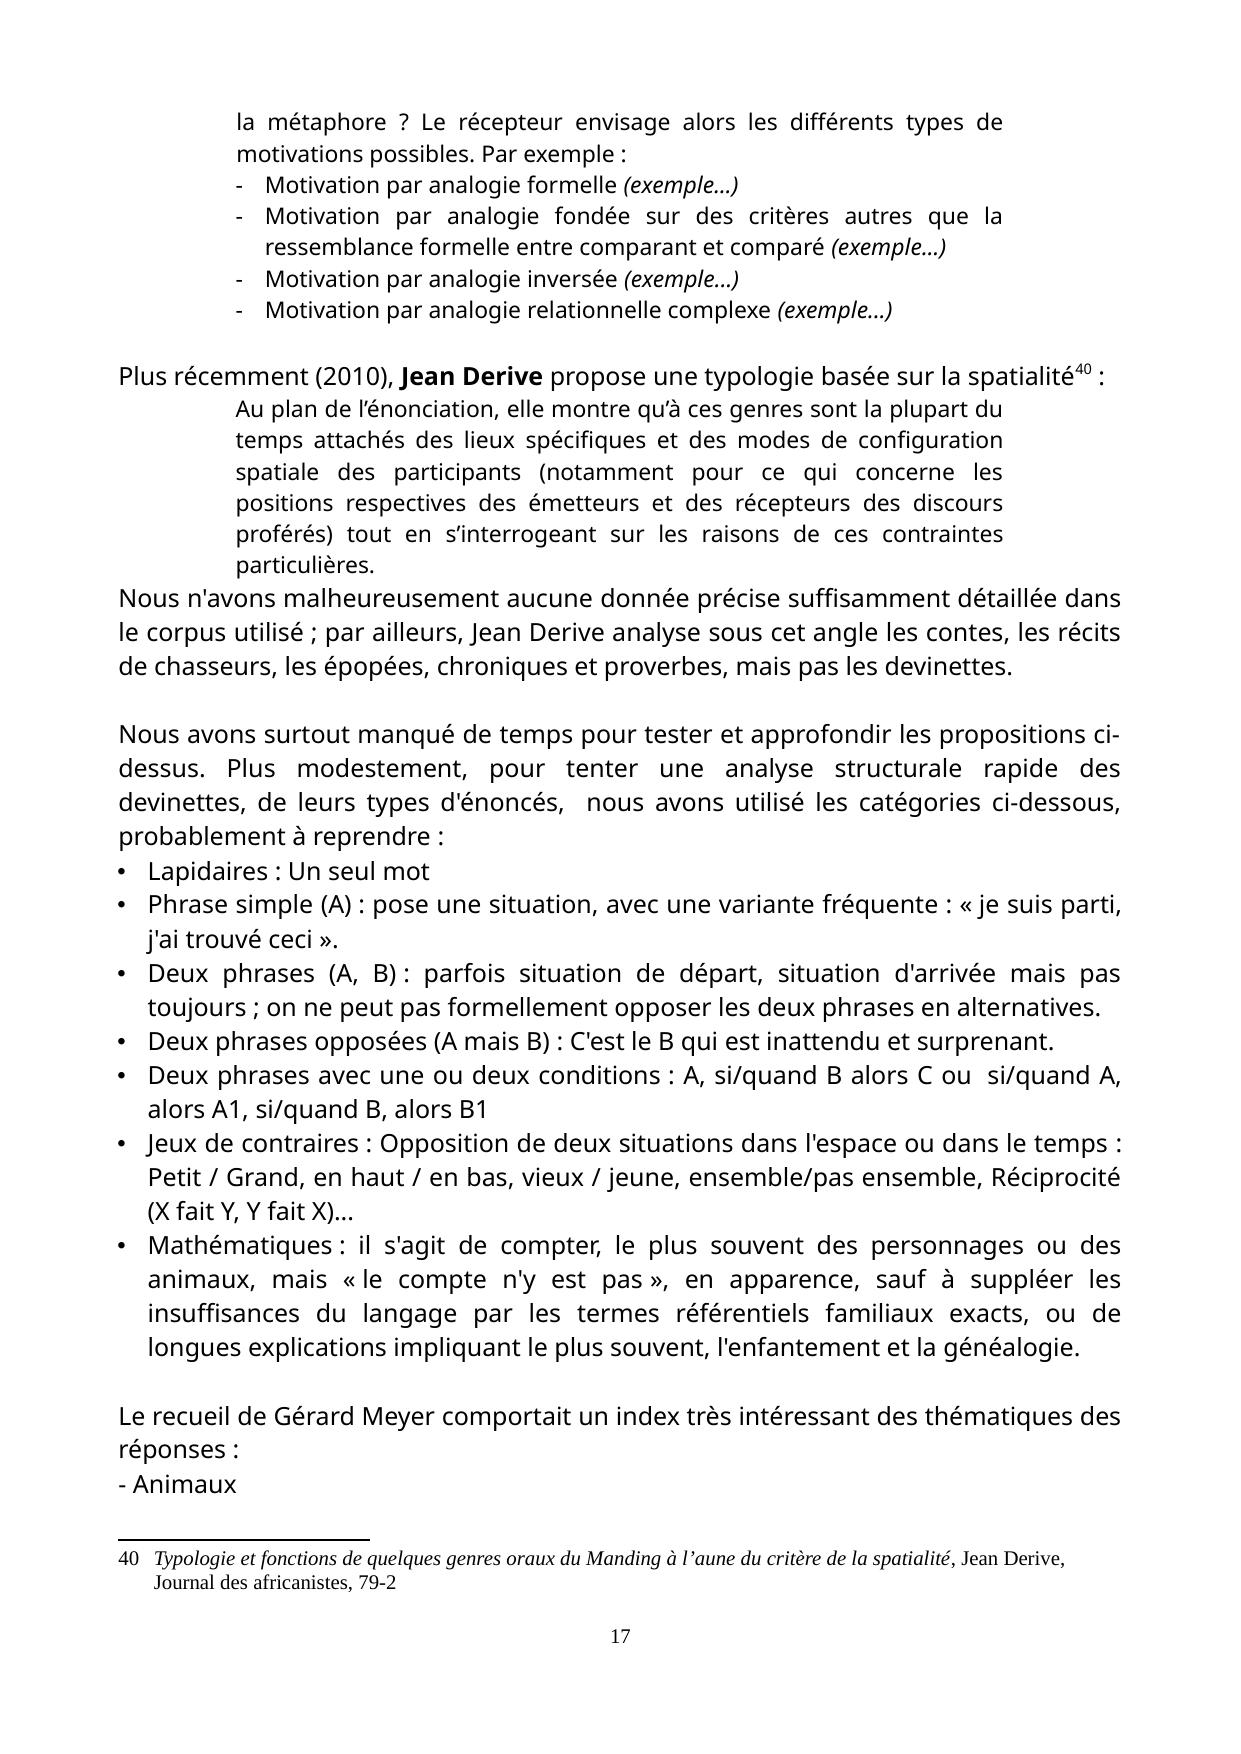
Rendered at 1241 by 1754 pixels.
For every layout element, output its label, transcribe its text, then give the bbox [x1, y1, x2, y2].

list Deux phrases avec une ou deux conditions : A, si/quand B alors C ou si/quand A, alors A1, si/quand B, alors B1 [117, 1057, 1122, 1126]
text Nous avons surtout manqué de temps pour tester et approfondir les propositions ci-dessus. Plus modestement, pour tenter une analyse structurale rapide des devinettes, de leurs types d'énoncés, nous avons utilisé les catégories ci-dessous, probablement à reprendre : [118, 717, 1122, 853]
text Le recueil de Gérard Meyer comportait un index très intéressant des thématiques des réponses : [118, 1398, 1122, 1466]
text Plus récemment (2010), Jean Derive propose une typologie basée sur la spatialité : [118, 359, 1122, 393]
text ‑ Animaux [118, 1466, 1122, 1500]
text - Motivation par analogie formelle (exemple...) [235, 169, 1004, 200]
text la métaphore ? Le récepteur envisage alors les différents types de motivations possibles. Par exemple : [236, 106, 1004, 169]
list Phrase simple (A) : pose une situation, avec une variante fréquente : « je suis parti, j'ai trouvé ceci ». [117, 887, 1122, 955]
list Mathématiques : il s'agit de compter, le plus souvent des personnages ou des animaux, mais « le compte n'y est pas », en apparence, sauf à suppléer les insuffisances du langage par les termes référentiels familiaux exacts, ou de longues explications impliquant le plus souvent, l'enfantement et la généalogie. [117, 1228, 1122, 1364]
list Deux phrases (A, B) : parfois situation de départ, situation d'arrivée mais pas toujours ; on ne peut pas formellement opposer les deux phrases en alternatives. [117, 955, 1122, 1023]
text Au plan de l’énonciation, elle montre qu’à ces genres sont la plupart du temps attachés des lieux spécifiques et des modes de configuration spatiale des participants (notamment pour ce qui concerne les positions respectives des émetteurs et des récepteurs des discours proférés) tout en s’interrogeant sur les raisons de ces contraintes particulières. [235, 393, 1004, 581]
list Lapidaires : Un seul mot [117, 853, 1122, 887]
text Typologie et fonctions de quelques genres oraux du Manding à l’aune du critère de la spatialité, Jean Derive, Journal des africanistes, 79-2 [118, 1546, 1122, 1594]
text - Motivation par analogie relationnelle complexe (exemple...) [235, 294, 1004, 325]
list Deux phrases opposées (A mais B) : C'est le B qui est inattendu et surprenant. [117, 1023, 1122, 1057]
text Nous n'avons malheureusement aucune donnée précise suffisamment détaillée dans le corpus utilisé ; par ailleurs, Jean Derive analyse sous cet angle les contes, les récits de chasseurs, les épopées, chroniques et proverbes, mais pas les devinettes. [118, 581, 1122, 683]
list Jeux de contraires : Opposition de deux situations dans l'espace ou dans le temps : Petit / Grand, en haut / en bas, vieux / jeune, ensemble/pas ensemble, Réciprocité (X fait Y, Y fait X)... [117, 1126, 1122, 1228]
text - Motivation par analogie fondée sur des critères autres que la ressemblance formelle entre comparant et comparé (exemple...) [235, 200, 1004, 262]
text - Motivation par analogie inversée (exemple...) [235, 262, 1004, 294]
